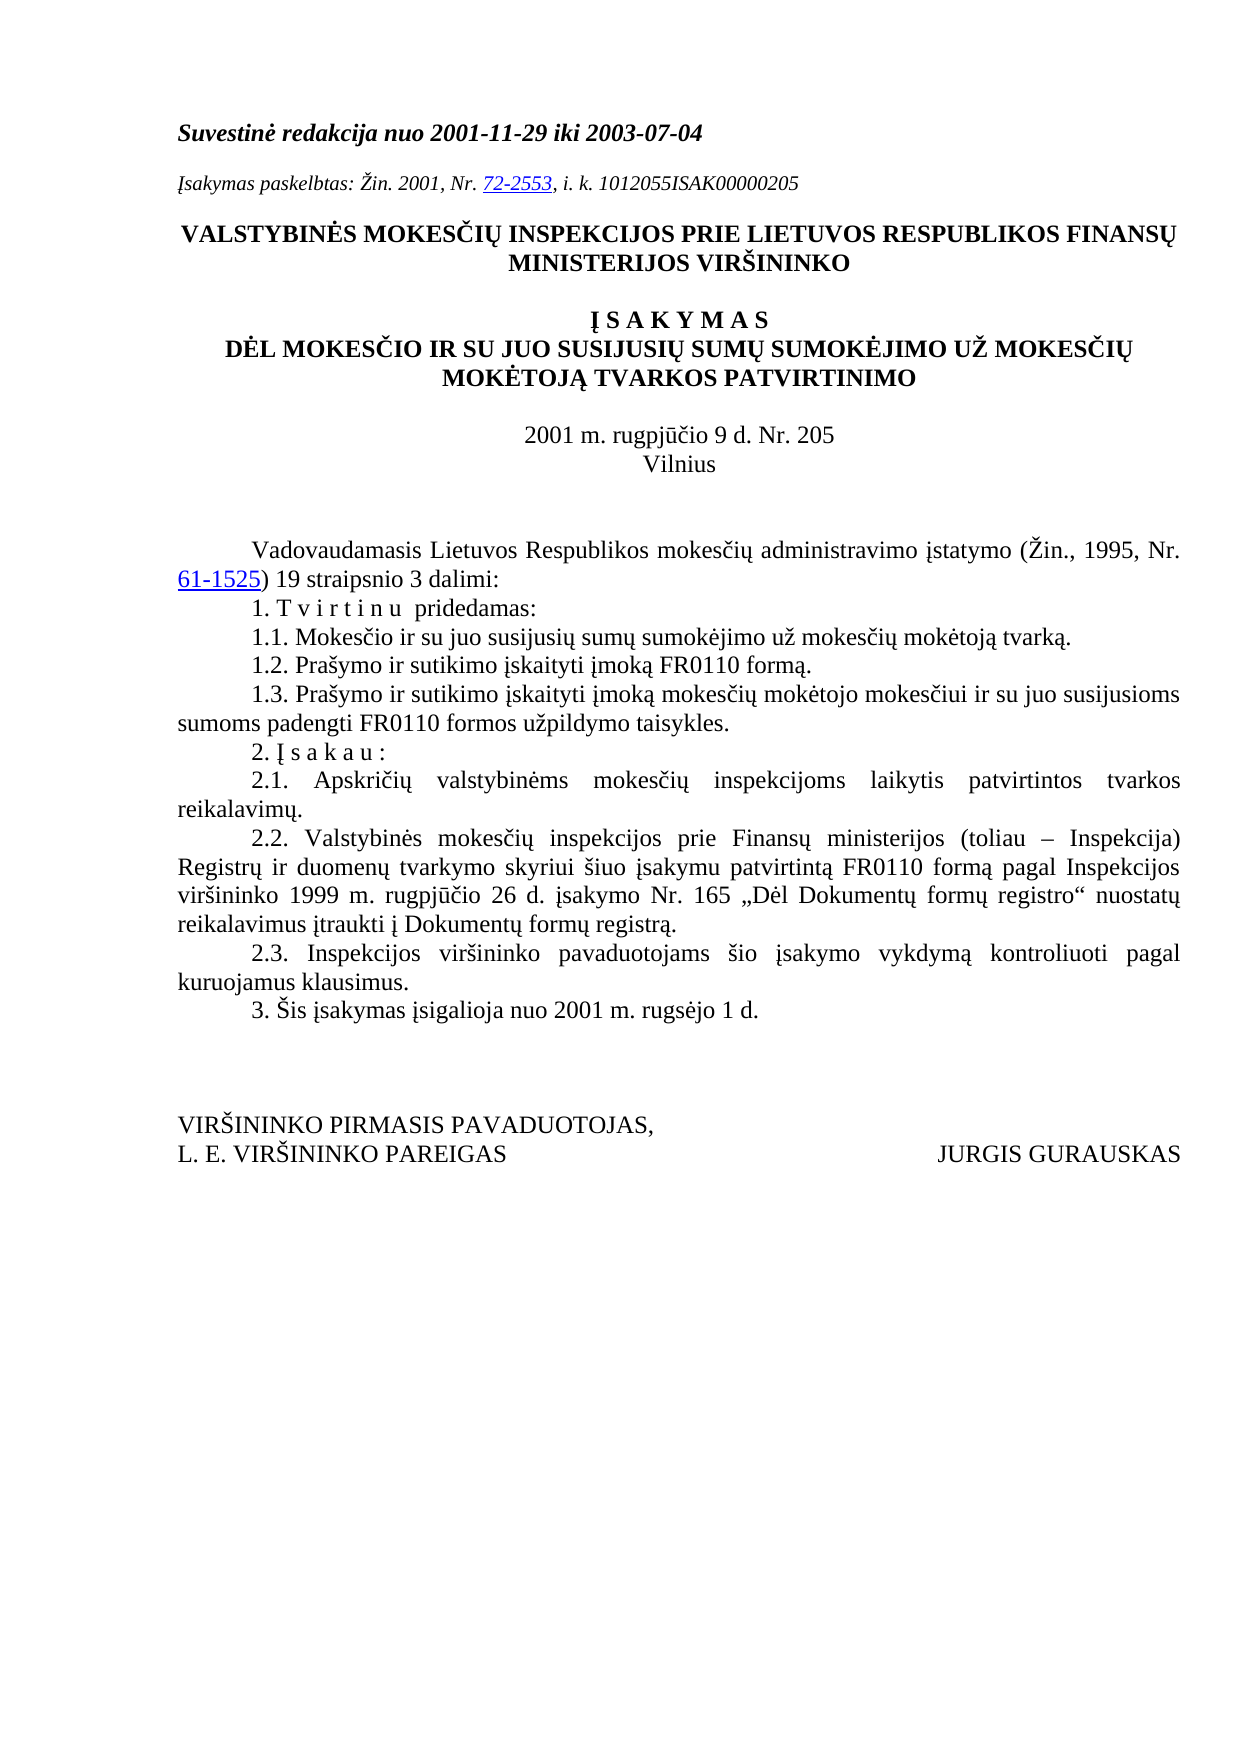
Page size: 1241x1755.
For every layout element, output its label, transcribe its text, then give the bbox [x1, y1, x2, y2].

text Vadovaudamasis Lietuvos Respublikos mokesčių administravimo įstatymo (Žin., 1995, Nr. 61-1525) 19 straipsnio 3 dalimi: [177, 535, 1181, 593]
text Suvestinė redakcija nuo 2001-11-29 iki 2003-07-04 [177, 118, 1181, 147]
text L. E. VIRŠININKO PAREIGAS JURGIS GURAUSKAS [177, 1139, 1181, 1168]
text Įsakymas paskelbtas: Žin. 2001, Nr. 72-2553, i. k. 1012055ISAK00000205 [177, 171, 1181, 195]
text 1.2. Prašymo ir sutikimo įskaityti įmoką FR0110 formą. [177, 650, 1181, 679]
text 2.2. Valstybinės mokesčių inspekcijos prie Finansų ministerijos (toliau – Inspekcija) Registrų ir duomenų tvarkymo skyriui šiuo įsakymu patvirtintą FR0110 formą pagal Inspekcijos viršininko 1999 m. rugpjūčio 26 d. įsakymo Nr. 165 „Dėl Dokumentų formų registro“ nuostatų reikalavimus įtraukti į Dokumentų formų registrą. [177, 823, 1181, 938]
text Vilnius [177, 449, 1181, 478]
text 2001 m. rugpjūčio 9 d. Nr. 205 [177, 420, 1181, 449]
text 2.3. Inspekcijos viršininko pavaduotojams šio įsakymo vykdymą kontroliuoti pagal kuruojamus klausimus. [177, 938, 1181, 995]
text 3. Šis įsakymas įsigalioja nuo 2001 m. rugsėjo 1 d. [177, 995, 1181, 1024]
text 2.1. Apskričių valstybinėms mokesčių inspekcijoms laikytis patvirtintos tvarkos reikalavimų. [177, 765, 1181, 823]
text 1. Tvirtinu pridedamas: [177, 593, 1181, 622]
text VALSTYBINĖS MOKESČIŲ INSPEKCIJOS PRIE LIETUVOS RESPUBLIKOS FINANSŲ MINISTERIJOS VIRŠININKO [177, 219, 1181, 277]
text DĖL MOKESČIO IR SU JUO SUSIJUSIŲ SUMŲ SUMOKĖJIMO UŽ MOKESČIŲ MOKĖTOJĄ TVARKOS PATVIRTINIMO [177, 334, 1181, 392]
text Į S A K Y M A S [177, 305, 1181, 334]
text 2. Įsakau: [177, 737, 1181, 765]
text VIRŠININKO PIRMASIS PAVADUOTOJAS, [177, 1110, 1181, 1139]
text 1.1. Mokesčio ir su juo susijusių sumų sumokėjimo už mokesčių mokėtoją tvarką. [177, 622, 1181, 650]
text 1.3. Prašymo ir sutikimo įskaityti įmoką mokesčių mokėtojo mokesčiui ir su juo susijusioms sumoms padengti FR0110 formos užpildymo taisykles. [177, 679, 1181, 737]
